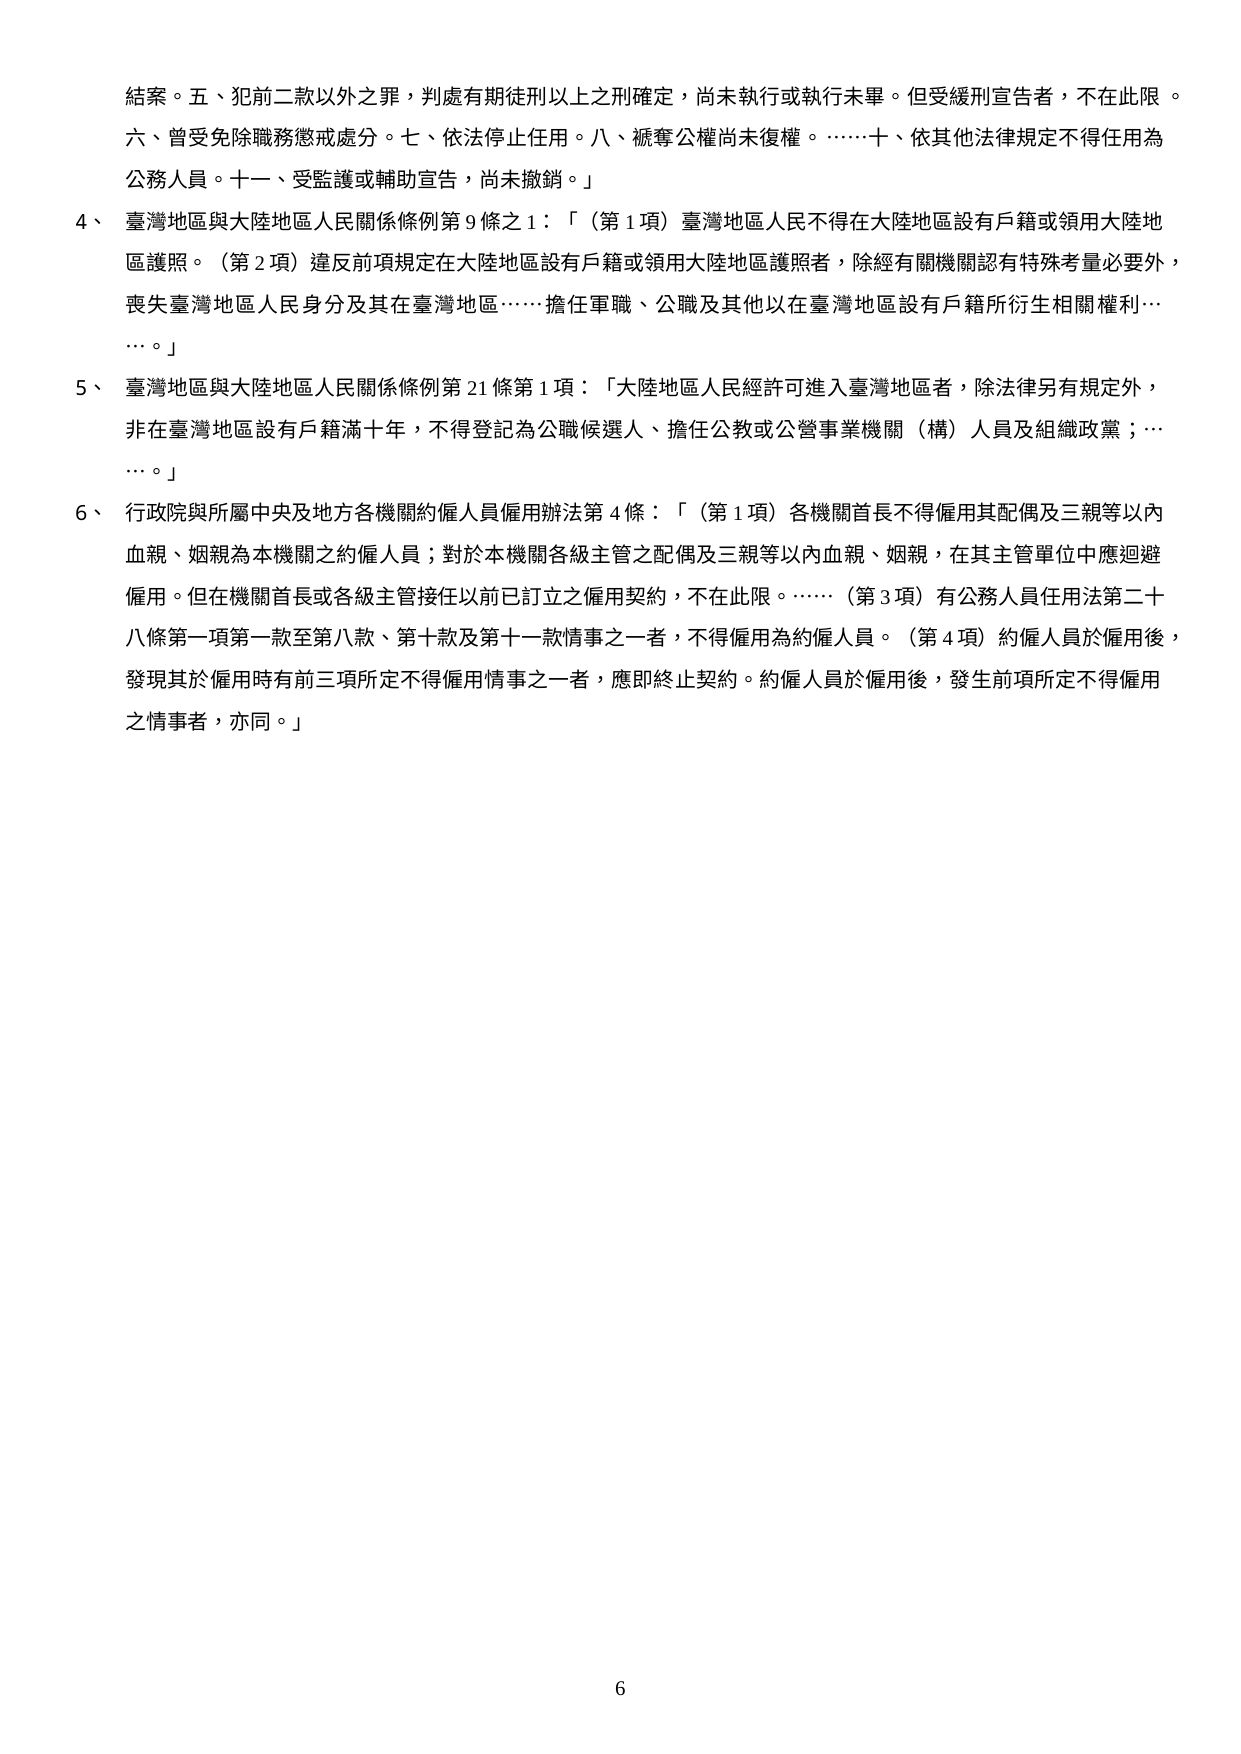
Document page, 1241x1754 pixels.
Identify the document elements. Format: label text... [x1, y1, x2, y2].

list 臺灣地區與大陸地區人民關係條例第21條第1項：「大陸地區人民經許可進入臺灣地區者，除法律另有規定外，非在臺灣地區設有戶籍滿十年，不得登記為公職候選人、擔任公教或公營事業機關（構）人員及組織政黨；……。」 [75, 362, 1165, 487]
list 公務人員任用法第28條第1項：「有下列情事之一者，不得任用為公務人員：一、未具或喪失中華民國國籍。二、具中華民國國籍兼具外國國籍。但本法或其他法律另有規定者，不在此限。三、動員戡亂時期終止後，曾犯內亂罪、外患罪，經有罪判決確定或通緝有案尚未結案。四、曾服公務有貪污行為，經有罪判決確定或通緝有案尚未結案。五、犯前二款以外之罪，判處有期徒刑以上之刑確定，尚未執行或執行未畢。但受緩刑宣告者，不在此限。六、曾受免除職務懲戒處分。七、依法停止任用。八、褫奪公權尚未復權。……十、依其他法律規定不得任用為公務人員。十一、受監護或輔助宣告，尚未撤銷。」 [75, 71, 1165, 196]
list 臺灣地區與大陸地區人民關係條例第9條之1：「（第1項）臺灣地區人民不得在大陸地區設有戶籍或領用大陸地區護照。（第2項）違反前項規定在大陸地區設有戶籍或領用大陸地區護照者，除經有關機關認有特殊考量必要外，喪失臺灣地區人民身分及其在臺灣地區……擔任軍職、公職及其他以在臺灣地區設有戶籍所衍生相關權利……。」 [75, 196, 1165, 362]
list 行政院與所屬中央及地方各機關約僱人員僱用辦法第4條：「（第1項）各機關首長不得僱用其配偶及三親等以內血親、姻親為本機關之約僱人員；對於本機關各級主管之配偶及三親等以內血親、姻親，在其主管單位中應迴避僱用。但在機關首長或各級主管接任以前已訂立之僱用契約，不在此限。……（第3項）有公務人員任用法第二十八條第一項第一款至第八款、第十款及第十一款情事之一者，不得僱用為約僱人員。（第4項）約僱人員於僱用後，發現其於僱用時有前三項所定不得僱用情事之一者，應即終止契約。約僱人員於僱用後，發生前項所定不得僱用之情事者，亦同。」 [75, 487, 1165, 737]
